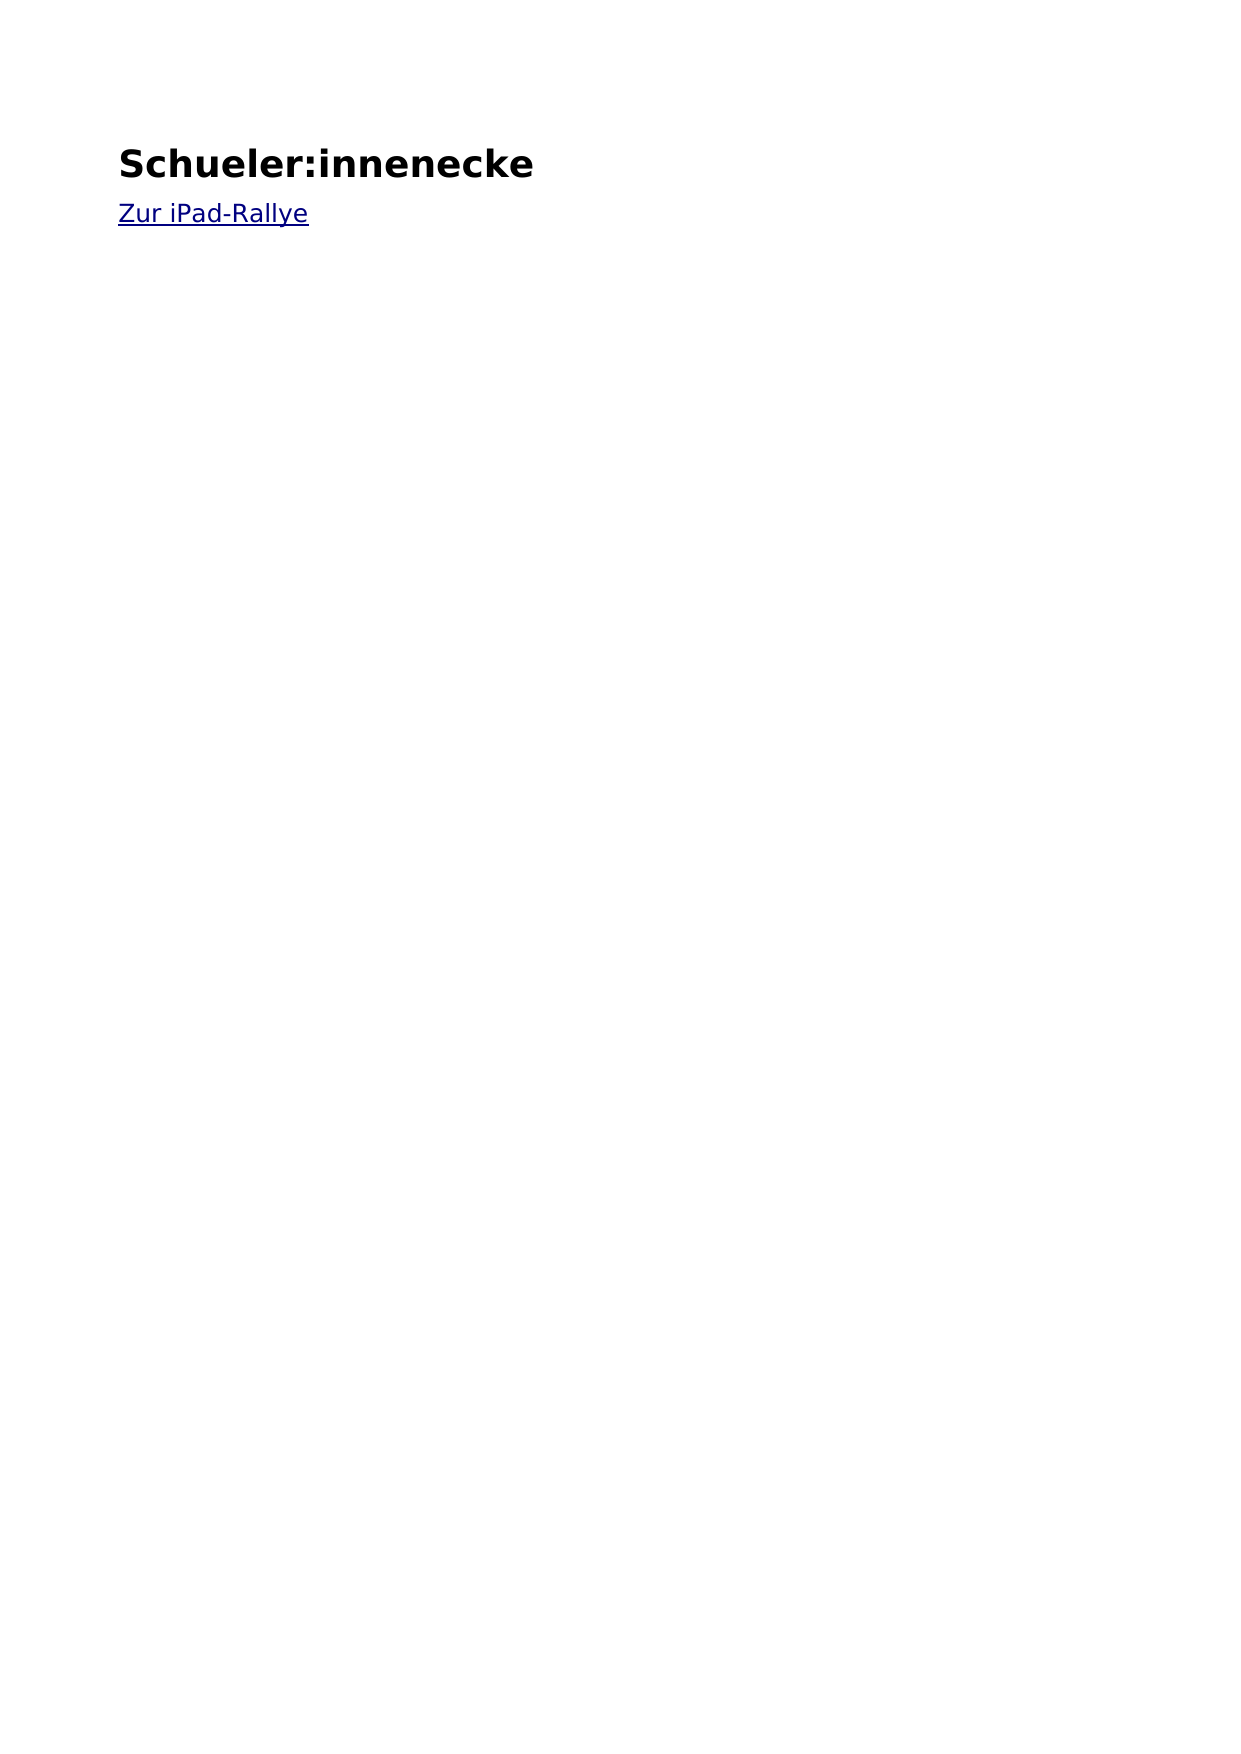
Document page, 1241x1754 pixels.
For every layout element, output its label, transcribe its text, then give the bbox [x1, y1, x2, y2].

subtitle Schueler:innenecke [118, 143, 1122, 187]
text Zur iPad-Rallye [118, 199, 1122, 228]
